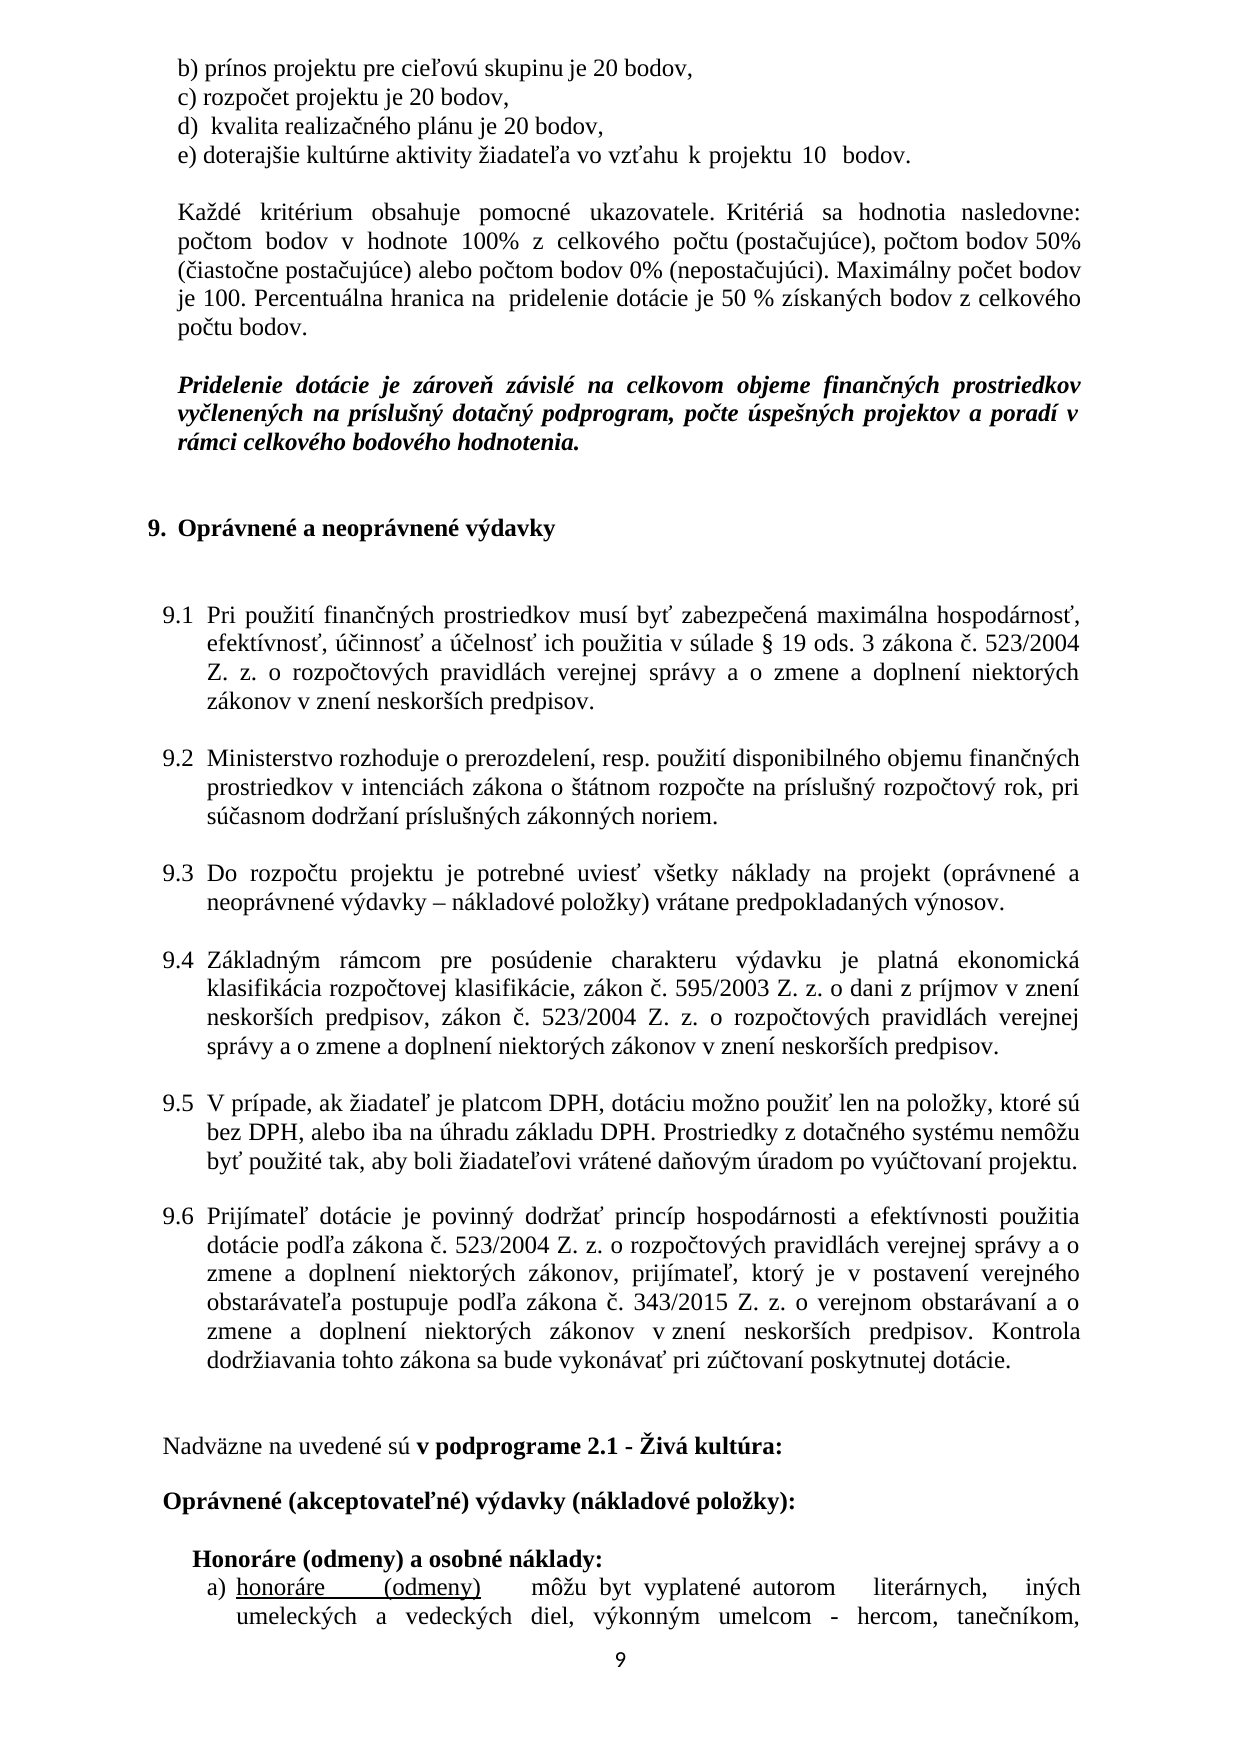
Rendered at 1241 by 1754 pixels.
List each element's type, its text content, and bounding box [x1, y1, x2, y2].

list V prípade, ak žiadateľ je platcom DPH, dotáciu možno použiť len na položky, ktoré sú bez DPH, alebo iba na úhradu základu DPH. Prostriedky z dotačného systému nemôžu byť použité tak, aby boli žiadateľovi vrátené daňovým úradom po vyúčtovaní projektu. [162, 1088, 1081, 1175]
list Základným rámcom pre posúdenie charakteru výdavku je platná ekonomická klasifikácia rozpočtovej klasifikácie, zákon č. 595/2003 Z. z. o dani z príjmov v znení neskorších predpisov, zákon č. 523/2004 Z. z. o rozpočtových pravidlách verejnej správy a o zmene a doplnení niektorých zákonov v znení neskorších predpisov. [162, 945, 1081, 1060]
text e) doterajšie kultúrne aktivity žiadateľa vo vzťahu k projektu 10 bodov. [177, 140, 1081, 168]
text Pridelenie dotácie je zároveň závislé na celkovom objeme finančných prostriedkov vyčlenených na príslušný dotačný podprogram, počte úspešných projektov a poradí v rámci celkového bodového hodnotenia. [177, 370, 1081, 456]
text Nadväzne na uvedené sú v podprograme 2.1 - Živá kultúra: [162, 1431, 1081, 1460]
text b) prínos projektu pre cieľovú skupinu je 20 bodov, [177, 53, 1081, 82]
text Oprávnené (akceptovateľné) výdavky (nákladové položky): [162, 1486, 1081, 1515]
list Prijímateľ dotácie je povinný dodržať princíp hospodárnosti a efektívnosti použitia dotácie podľa zákona č. 523/2004 Z. z. o rozpočtových pravidlách verejnej správy a o zmene a doplnení niektorých zákonov, prijímateľ, ktorý je v postavení verejného obstarávateľa postupuje podľa zákona č. 343/2015 Z. z. o verejnom obstarávaní a o zmene a doplnení niektorých zákonov v znení neskorších predpisov. Kontrola dodržiavania tohto zákona sa bude vykonávať pri zúčtovaní poskytnutej dotácie. [162, 1201, 1081, 1373]
list Pri použití finančných prostriedkov musí byť zabezpečená maximálna hospodárnosť, efektívnosť, účinnosť a účelnosť ich použitia v súlade § 19 ods. 3 zákona č. 523/2004 Z. z. o rozpočtových pravidlách verejnej správy a o zmene a doplnení niektorých zákonov v znení neskorších predpisov. [162, 600, 1081, 715]
list Do rozpočtu projektu je potrebné uviesť všetky náklady na projekt (oprávnené a neoprávnené výdavky – nákladové položky) vrátane predpokladaných výnosov. [162, 858, 1081, 916]
list Ministerstvo rozhoduje o prerozdelení, resp. použití disponibilného objemu finančných prostriedkov v intenciách zákona o štátnom rozpočte na príslušný rozpočtový rok, pri súčasnom dodržaní príslušných zákonných noriem. [162, 743, 1081, 830]
text Každé kritérium obsahuje pomocné ukazovatele. Kritériá sa hodnotia nasledovne: počtom bodov v hodnote 100% z celkového počtu (postačujúce), počtom bodov 50% (čiastočne postačujúce) alebo počtom bodov 0% (nepostačujúci). Maximálny počet bodov je 100. Percentuálna hranica na pridelenie dotácie je 50 % získaných bodov z celkového počtu bodov. [177, 197, 1081, 341]
list Oprávnené a neoprávnené výdavky [148, 513, 1081, 542]
text c) rozpočet projektu je 20 bodov, [177, 82, 1081, 111]
text Honoráre (odmeny) a osobné náklady: [192, 1544, 1081, 1572]
text a) honoráre (odmeny) môžu byt vyplatené autorom literárnych, iných umeleckých a vedeckých diel, výkonným umelcom - hercom, tanečníkom, [207, 1572, 1081, 1630]
text d) kvalita realizačného plánu je 20 bodov, [177, 111, 1081, 140]
